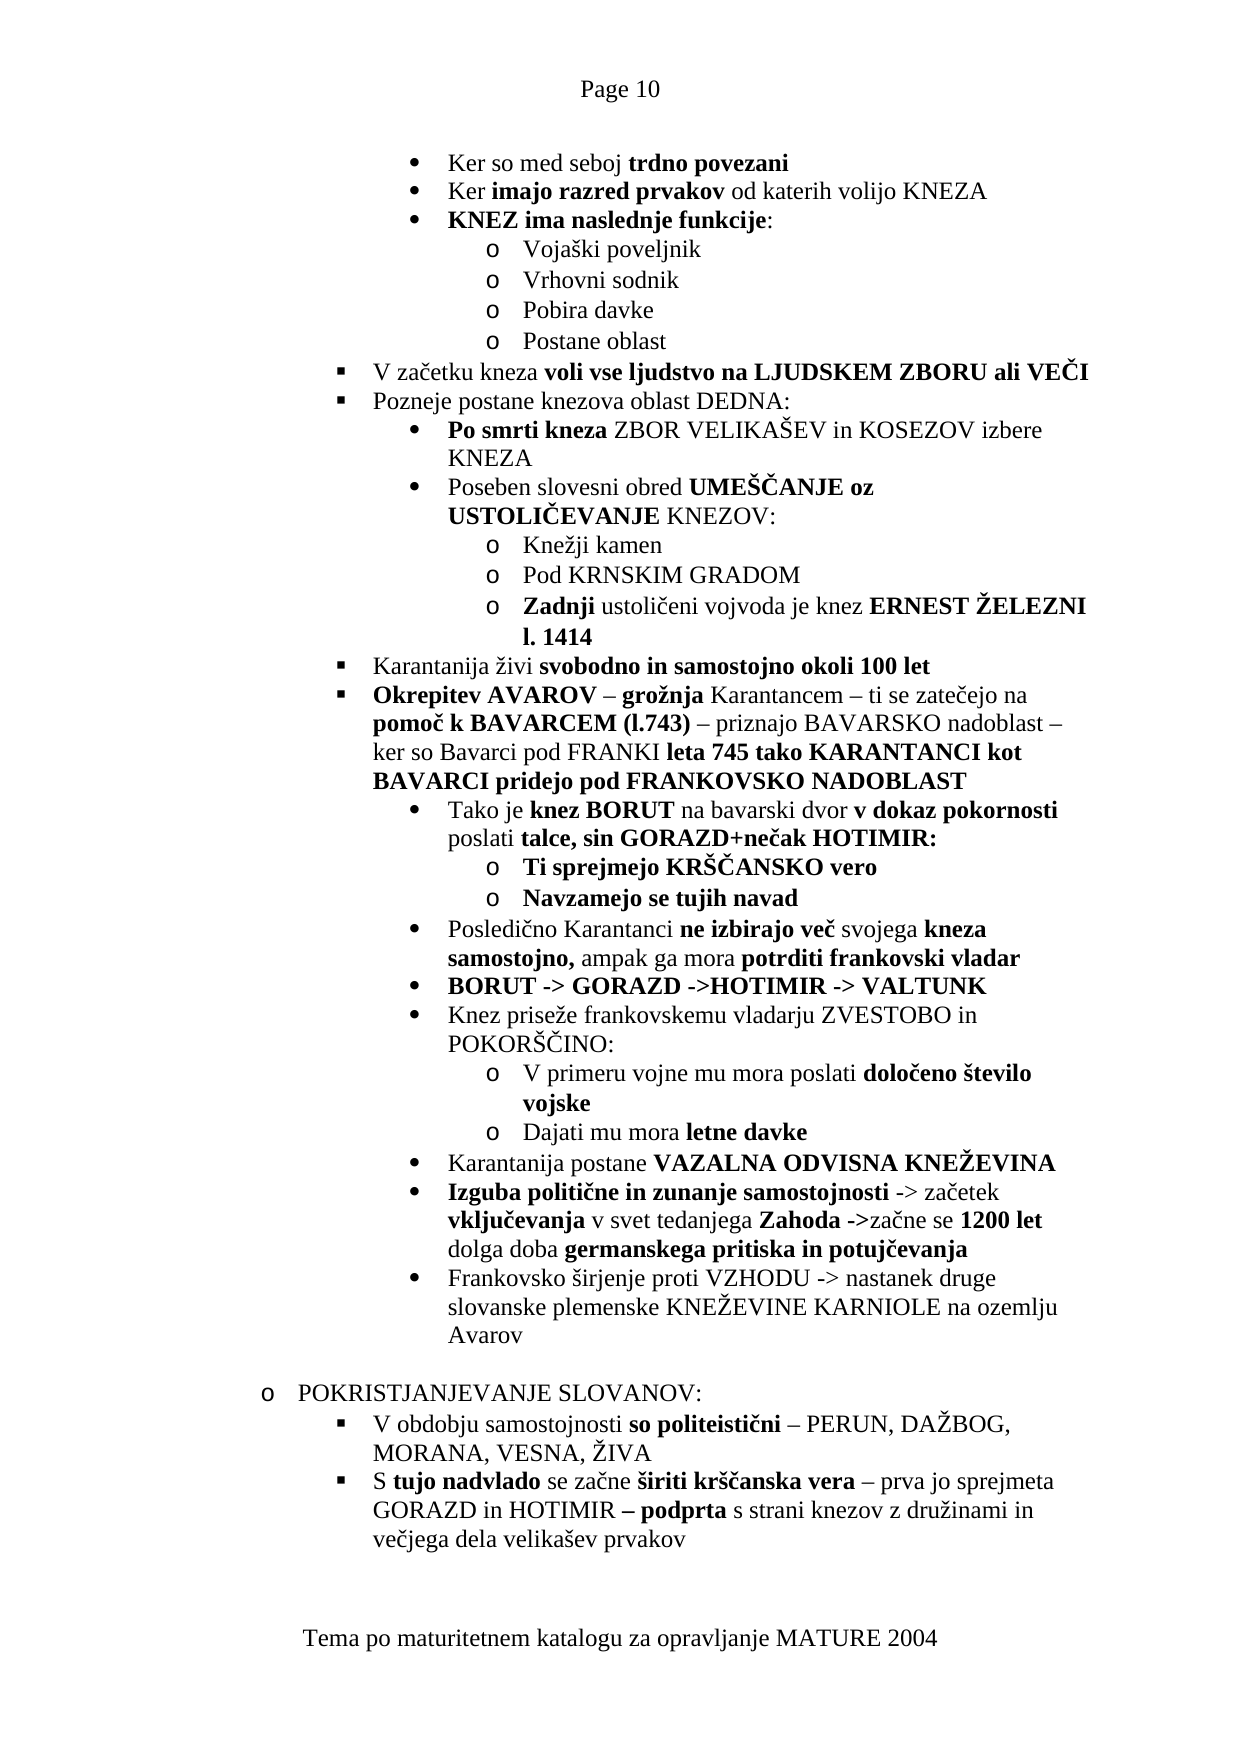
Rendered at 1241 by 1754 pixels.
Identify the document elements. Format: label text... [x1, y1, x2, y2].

list V primeru vojne mu mora poslati določeno število vojske [485, 1058, 1093, 1117]
list Pod KRNSKIM GRADOM [485, 561, 1093, 591]
list POKRISTJANJEVANJE SLOVANOV: [260, 1378, 1093, 1409]
list Okrepitev AVAROV – grožnja Karantancem – ti se zatečejo na pomoč k BAVARCEM (l.743) – priznajo BAVARSKO nadoblast – ker so Bavarci pod FRANKI leta 745 tako KARANTANCI kot BAVARCI pridejo pod FRANKOVSKO NADOBLAST [335, 680, 1093, 795]
list KNEZ ima naslednje funkcije: [410, 205, 1093, 234]
list Tako je knez BORUT na bavarski dvor v dokaz pokornosti poslati talce, sin GORAZD+nečak HOTIMIR: [410, 795, 1093, 852]
list Karantanija postane VAZALNA ODVISNA KNEŽEVINA [410, 1148, 1093, 1177]
list Vrhovni sodnik [485, 265, 1093, 296]
list Pobira davke [485, 296, 1093, 326]
list Ker imajo razred prvakov od katerih volijo KNEZA [410, 176, 1093, 205]
list Posledično Karantanci ne izbirajo več svojega kneza samostojno, ampak ga mora potrditi frankovski vladar [410, 914, 1093, 971]
list V začetku kneza voli vse ljudstvo na LJUDSKEM ZBORU ali VEČI [335, 357, 1093, 386]
list Knez priseže frankovskemu vladarju ZVESTOBO in POKORŠČINO: [410, 1000, 1093, 1058]
list Po smrti kneza ZBOR VELIKAŠEV in KOSEZOV izbere KNEZA [410, 415, 1093, 472]
list Frankovsko širjenje proti VZHODU -> nastanek druge slovanske plemenske KNEŽEVINE KARNIOLE na ozemlju Avarov [410, 1263, 1093, 1349]
list Izguba politične in zunanje samostojnosti -> začetek vključevanja v svet tedanjega Zahoda ->začne se 1200 let dolga doba germanskega pritiska in potujčevanja [410, 1177, 1093, 1263]
list Vojaški poveljnik [485, 234, 1093, 265]
list Knežji kamen [485, 530, 1093, 561]
list BORUT -> GORAZD ->HOTIMIR -> VALTUNK [410, 971, 1093, 1000]
list V obdobju samostojnosti so politeistični – PERUN, DAŽBOG, MORANA, VESNA, ŽIVA [335, 1409, 1093, 1466]
list S tujo nadvlado se začne širiti krščanska vera – prva jo sprejmeta GORAZD in HOTIMIR – podprta s strani knezov z družinami in večjega dela velikašev prvakov [335, 1466, 1093, 1553]
list Ker so med seboj trdno povezani [410, 148, 1093, 176]
list Poseben slovesni obred UMEŠČANJE oz USTOLIČEVANJE KNEZOV: [410, 472, 1093, 530]
list Postane oblast [485, 326, 1093, 357]
list Dajati mu mora letne davke [485, 1117, 1093, 1148]
list Zadnji ustoličeni vojvoda je knez ERNEST ŽELEZNI l. 1414 [485, 591, 1093, 651]
list Karantanija živi svobodno in samostojno okoli 100 let [335, 651, 1093, 680]
list Pozneje postane knezova oblast DEDNA: [335, 386, 1093, 415]
list Ti sprejmejo KRŠČANSKO vero [485, 852, 1093, 883]
list Navzamejo se tujih navad [485, 883, 1093, 914]
